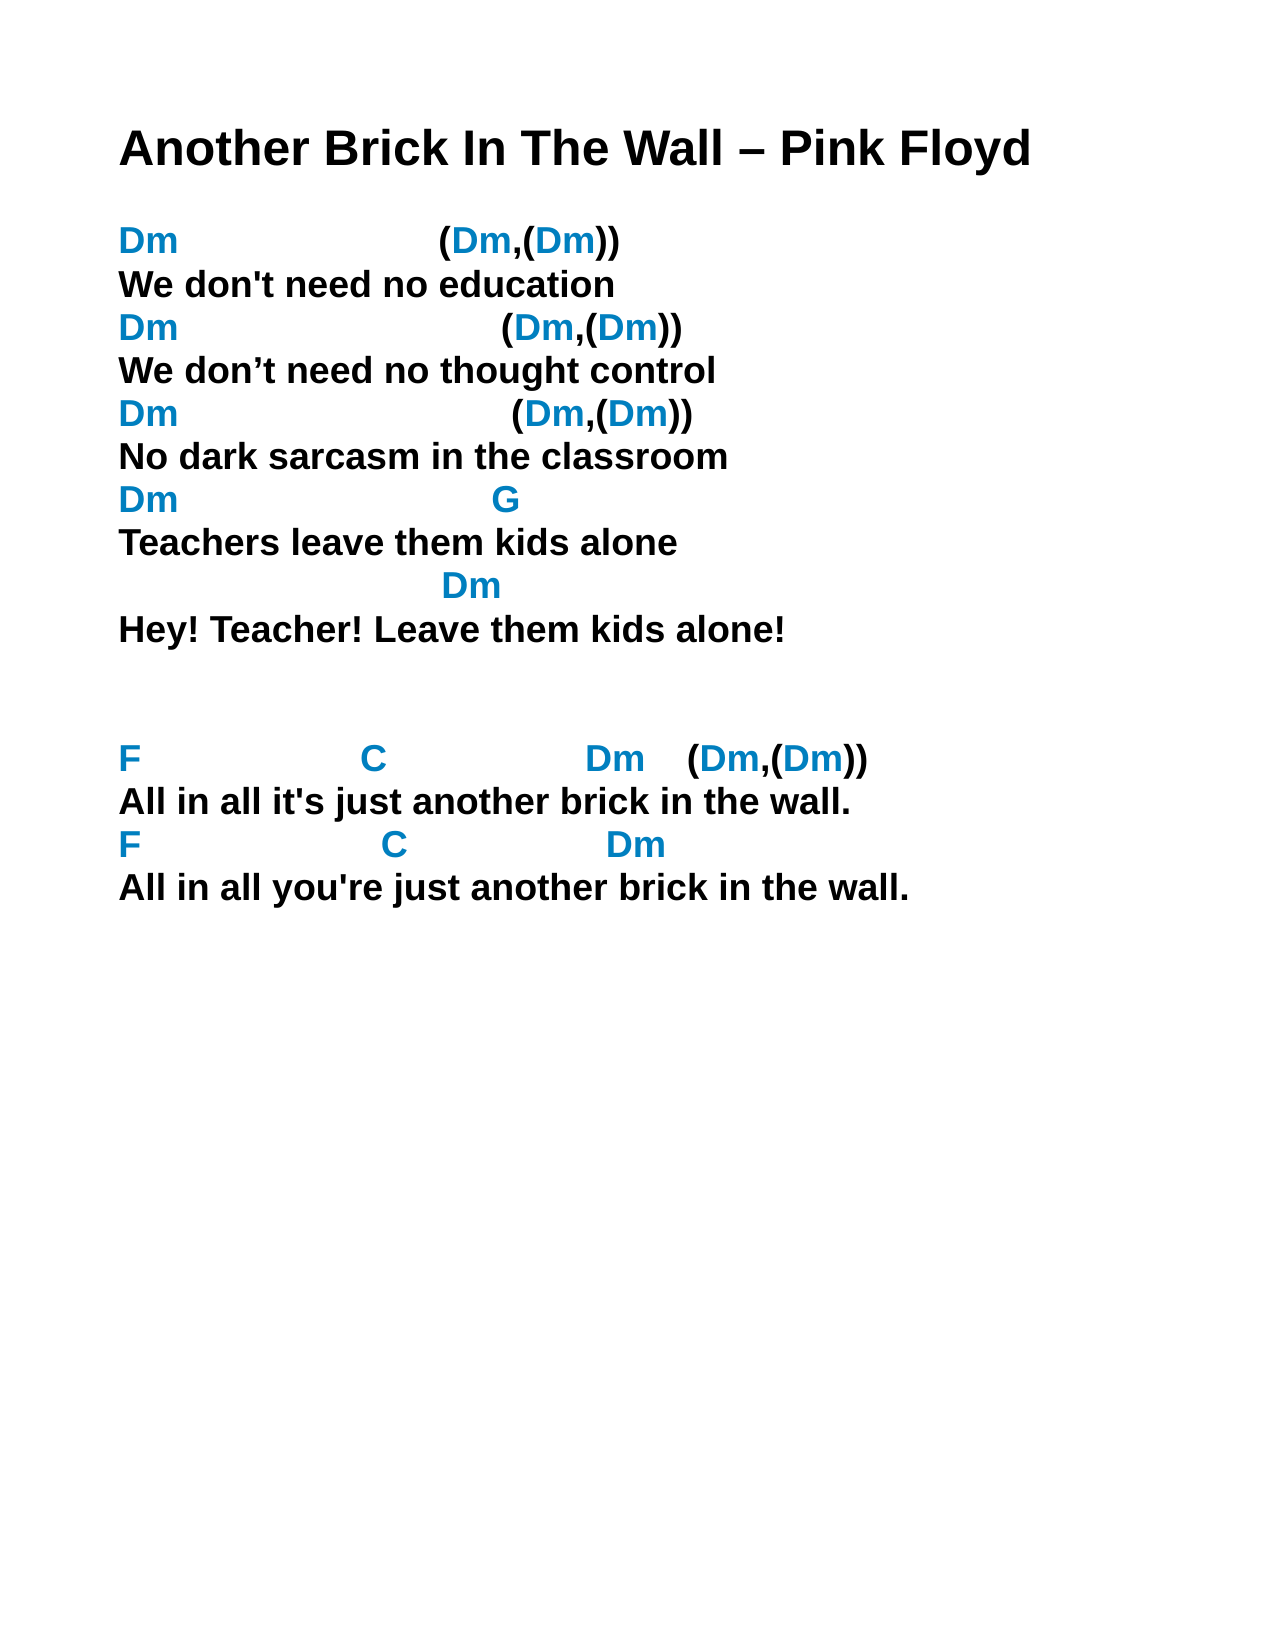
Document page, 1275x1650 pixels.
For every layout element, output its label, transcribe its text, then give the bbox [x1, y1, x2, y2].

text F C Dm (Dm,(Dm)) [118, 736, 1157, 779]
text All in all it's just another brick in the wall. [118, 779, 1157, 822]
text Hey! Teacher! Leave them kids alone! [118, 607, 1157, 650]
text Dm (Dm,(Dm)) [118, 305, 1157, 348]
text Dm G [118, 477, 1157, 521]
text Another Brick In The Wall – Pink Floyd [118, 118, 1157, 176]
text Dm (Dm,(Dm)) [118, 219, 1157, 262]
text F C Dm [118, 822, 1157, 866]
text We don't need no education [118, 262, 1157, 305]
text We don’t need no thought control [118, 348, 1157, 391]
text Dm [118, 564, 1157, 607]
text Teachers leave them kids alone [118, 521, 1157, 564]
text All in all you're just another brick in the wall. [118, 866, 1157, 909]
text No dark sarcasm in the classroom [118, 434, 1157, 477]
text Dm (Dm,(Dm)) [118, 391, 1157, 434]
